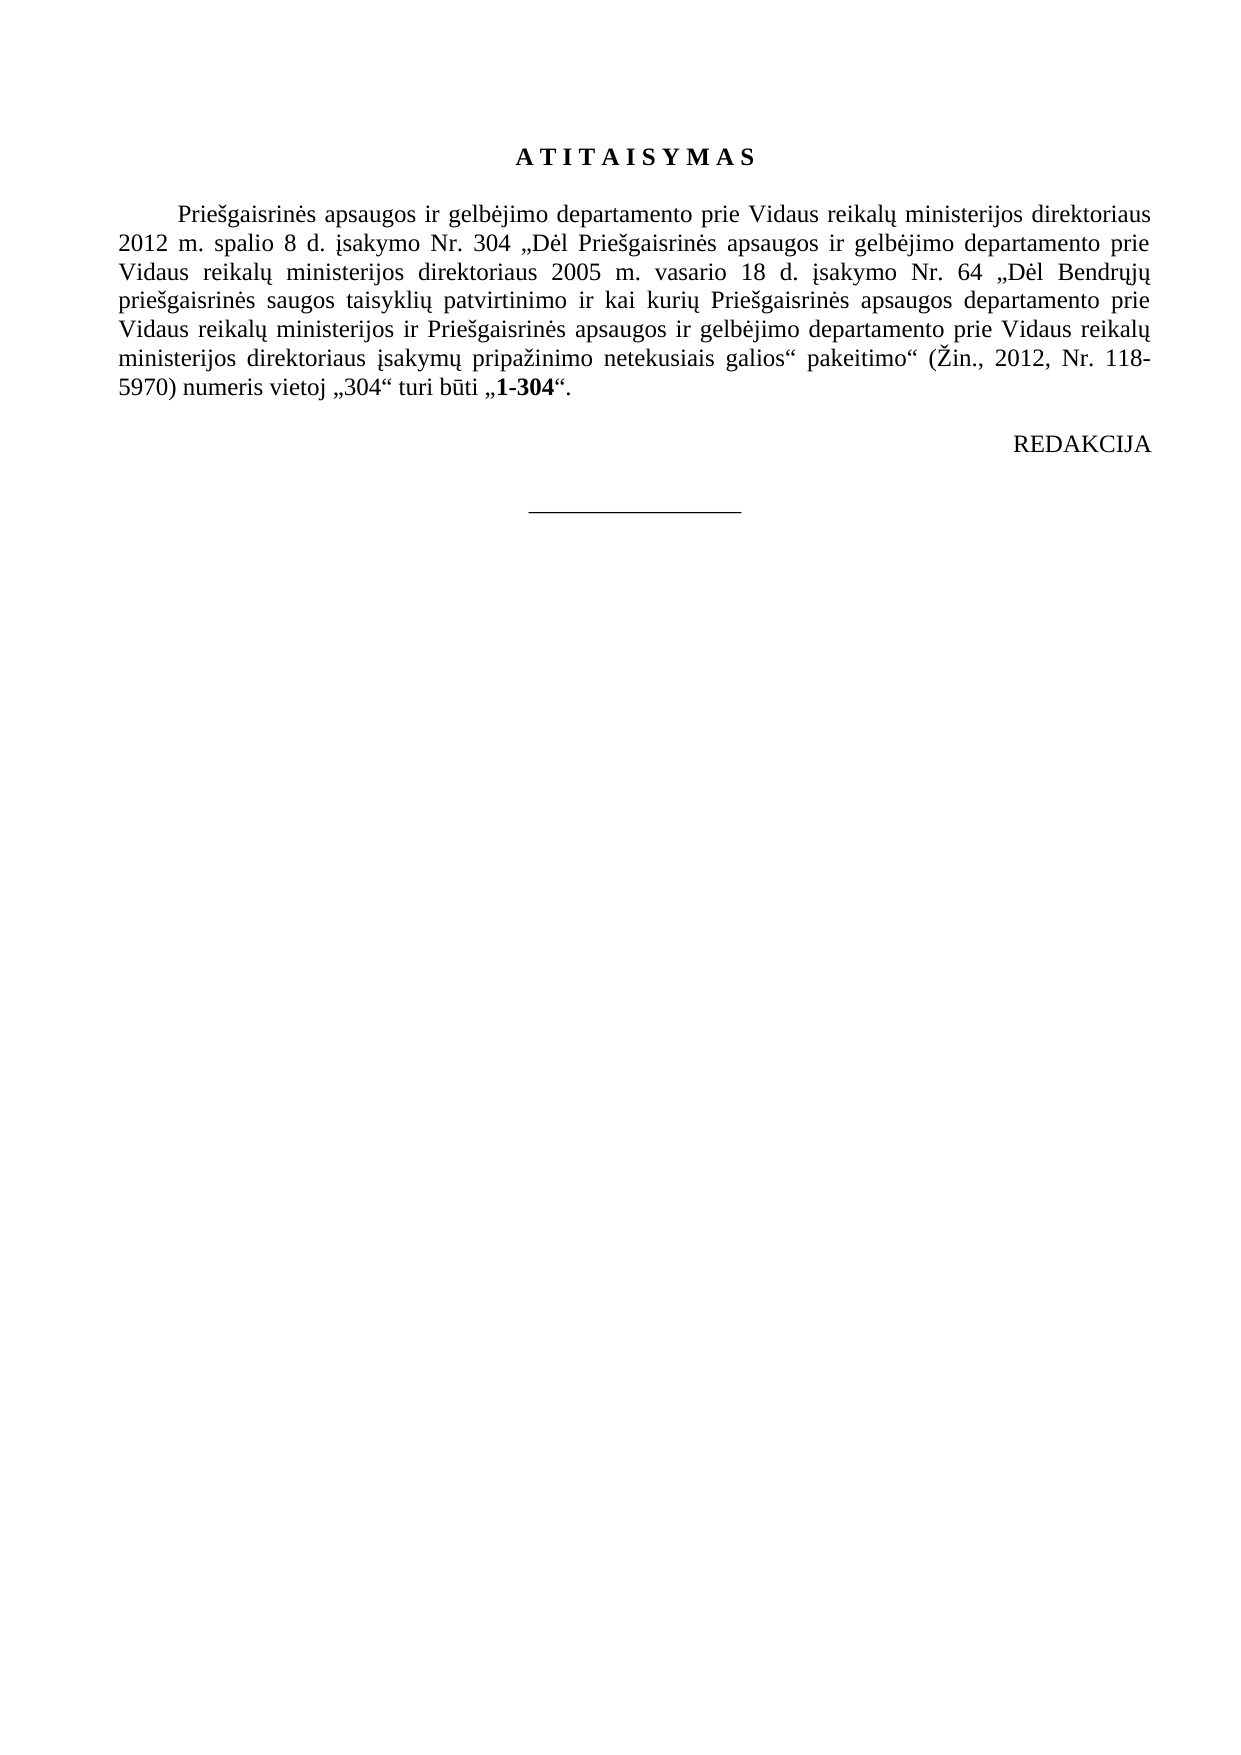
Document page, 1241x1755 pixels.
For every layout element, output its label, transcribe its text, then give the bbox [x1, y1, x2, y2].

text REDAKCIJA [118, 429, 1152, 458]
text Priešgaisrinės apsaugos ir gelbėjimo departamento prie Vidaus reikalų ministerijos direktoriaus 2012 m. spalio 8 d. įsakymo Nr. 304 „Dėl Priešgaisrinės apsaugos ir gelbėjimo departamento prie Vidaus reikalų ministerijos direktoriaus 2005 m. vasario 18 d. įsakymo Nr. 64 „Dėl Bendrųjų priešgaisrinės saugos taisyklių patvirtinimo ir kai kurių Priešgaisrinės apsaugos departamento prie vidaus reikalų ministerijos ir Priešgaisrinės apsaugos ir gelbėjimo departamento prie Vidaus reikalų ministerijos direktoriaus įsakymų pripažinimo netekusiais galios“ pakeitimo“ (Žin., 2012, Nr. 118-5970) numeris vietoj „304“ turi būti „1-304“. [118, 199, 1152, 401]
text _________________ [118, 487, 1152, 516]
text ATITAISYMAS [118, 142, 1152, 171]
